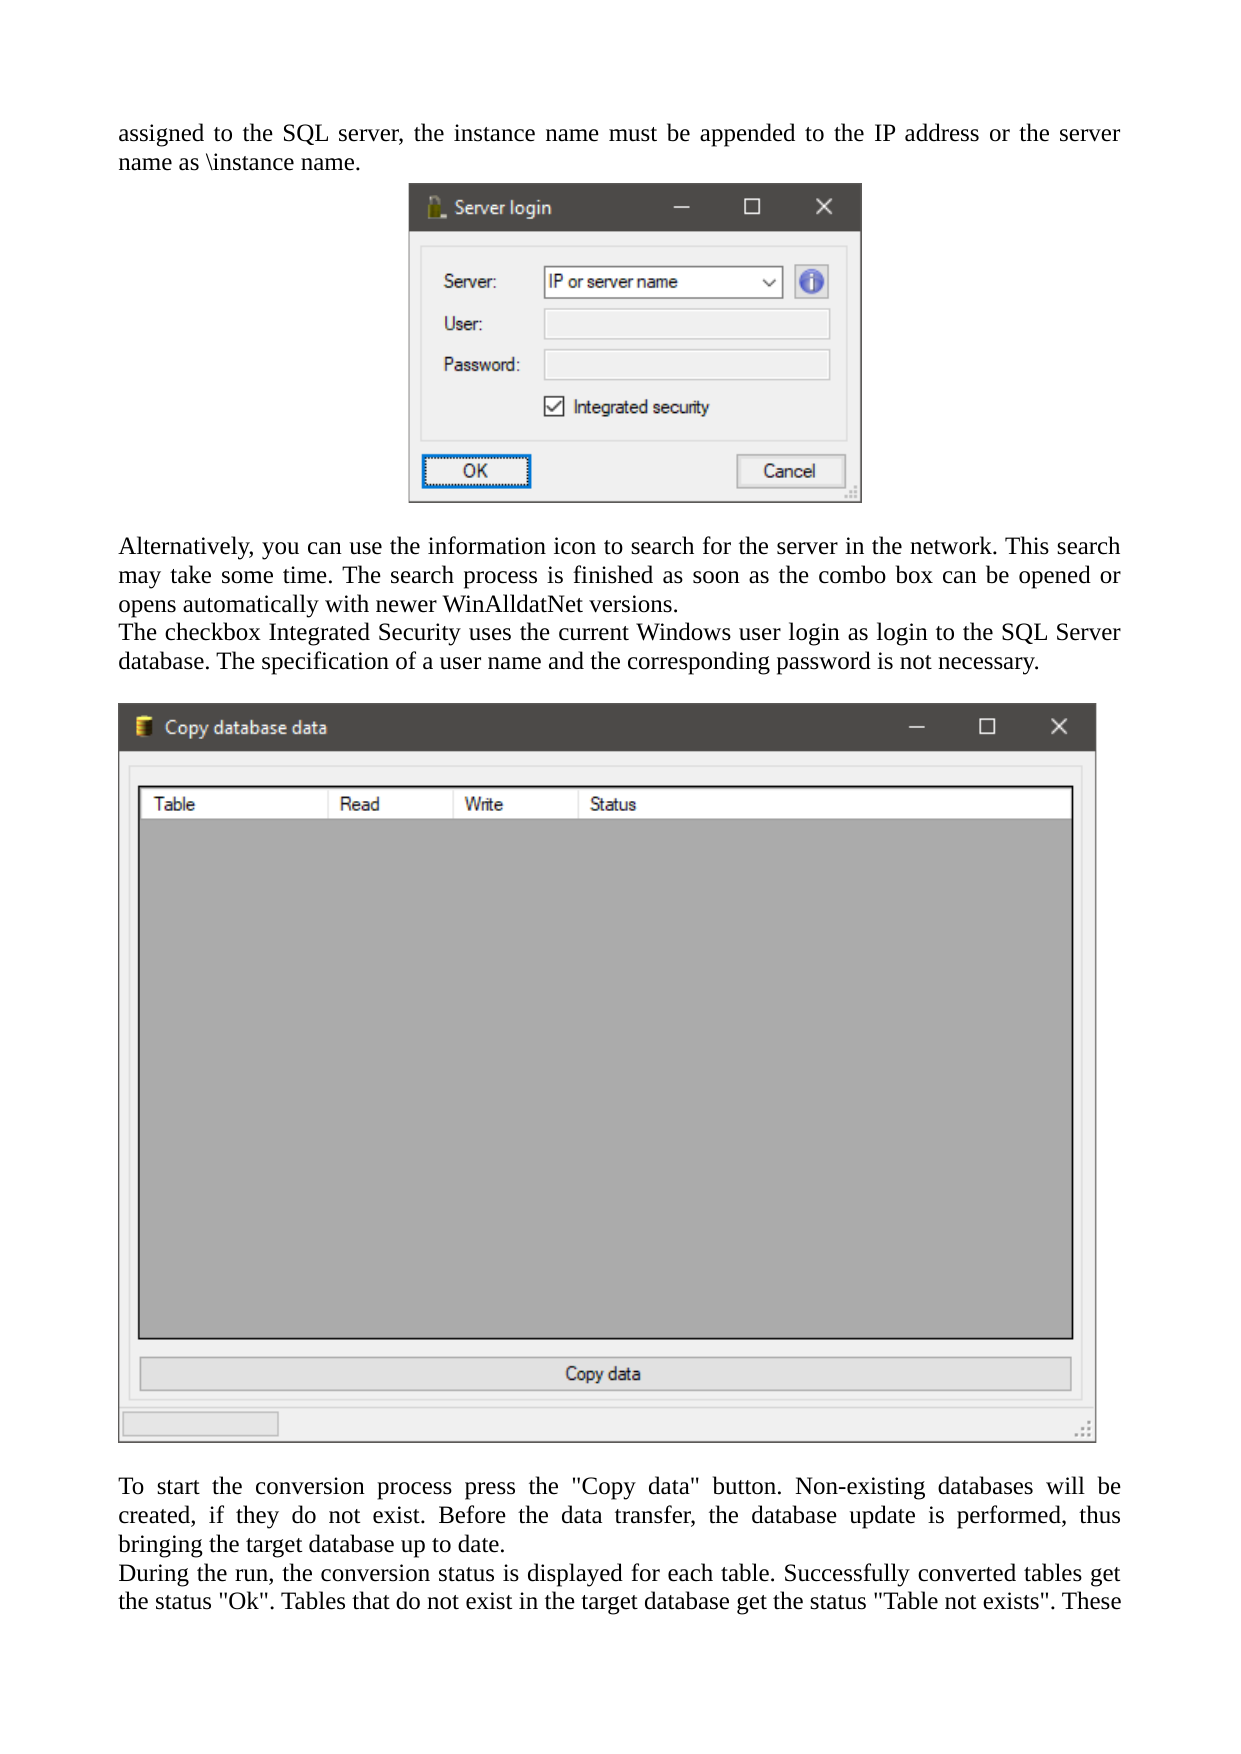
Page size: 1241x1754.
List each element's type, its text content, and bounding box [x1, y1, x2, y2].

text The checkbox Integrated Security uses the current Windows user login as login to the SQL Server database. The specification of a user name and the corresponding password is not necessary. [118, 617, 1122, 675]
text Alternatively, you can use the information icon to search for the server in the network. This search may take some time. The search process is finished as soon as the combo box can be opened or opens automatically with newer WinAlldatNet versions. [118, 531, 1122, 617]
text assigned to the SQL server, the instance name must be appended to the IP address or the server name as \instance name. [118, 118, 1122, 176]
picture [408, 183, 862, 503]
picture [118, 703, 1097, 1443]
text During the run, the conversion status is displayed for each table. Successfully converted tables get the status "Ok". Tables that do not exist in the target database get the status "Table not exists". These [118, 1558, 1122, 1615]
text To start the conversion process press the "Copy data" button. Non-existing databases will be created, if they do not exist. Before the data transfer, the database update is performed, thus bringing the target database up to date. [118, 1471, 1122, 1558]
